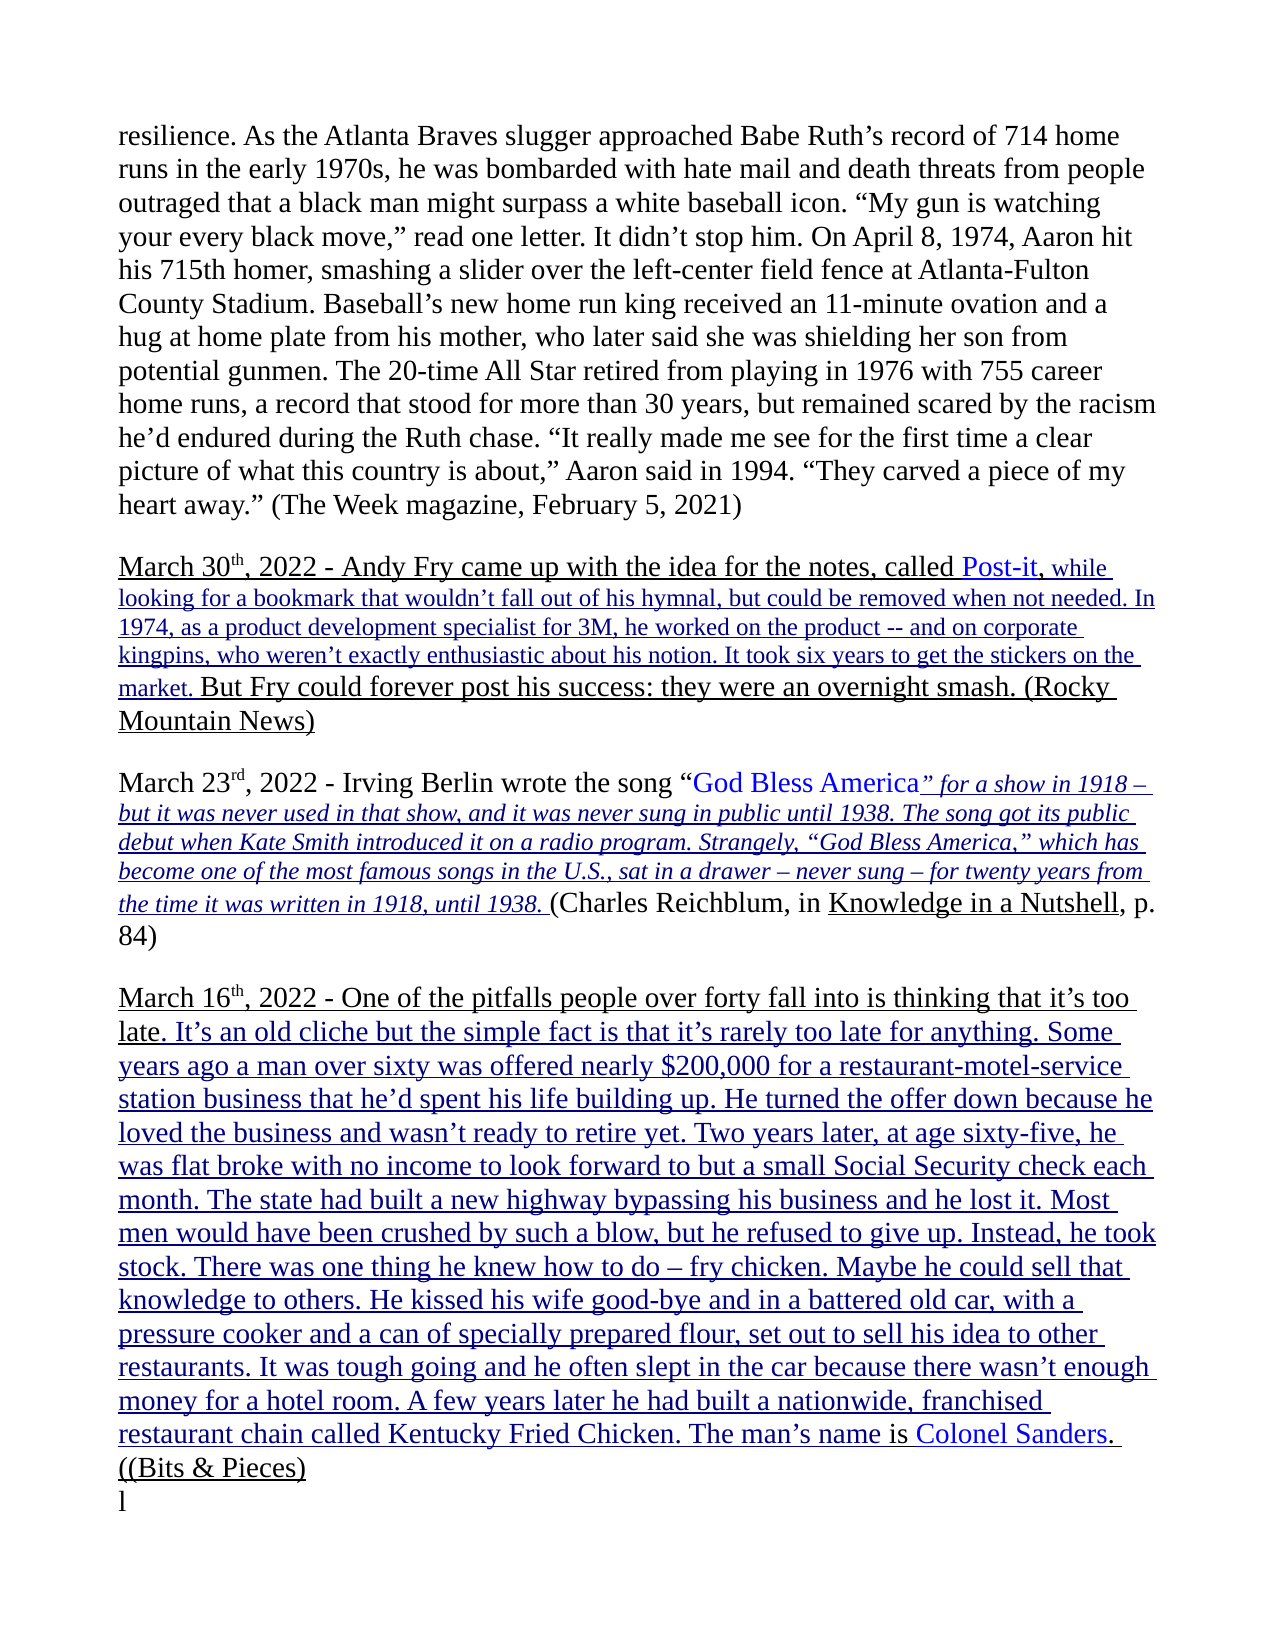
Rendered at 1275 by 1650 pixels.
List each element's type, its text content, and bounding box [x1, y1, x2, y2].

text March 23rd, 2022 - Irving Berlin wrote the song “God Bless America” for a show in 1918 – but it was never used in that show, and it was never sung in public until 1938. The song got its public debut when Kate Smith introduced it on a radio program. Strangely, “God Bless America,” which has become one of the most famous songs in the U.S., sat in a drawer – never sung – for twenty years from the time it was written in 1918, until 1938. (Charles Reichblum, in Knowledge in a Nutshell, p. 84) [118, 765, 1157, 952]
text resilience. As the Atlanta Braves slugger approached Babe Ruth’s record of 714 home runs in the early 1970s, he was bombarded with hate mail and death threats from people outraged that a black man might surpass a white baseball icon. “My gun is watching your every black move,” read one letter. It didn’t stop him. On April 8, 1974, Aaron hit his 715th homer, smashing a slider over the left-center field fence at Atlanta-Fulton County Stadium. Baseball’s new home run king received an 11-minute ovation and a hug at home plate from his mother, who later said she was shielding her son from potential gunmen. The 20-time All Star retired from playing in 1976 with 755 career home runs, a record that stood for more than 30 years, but remained scared by the racism he’d endured during the Ruth chase. “It really made me see for the first time a clear picture of what this country is about,” Aaron said in 1994. “They carved a piece of my heart away.” (The Week magazine, February 5, 2021) [118, 118, 1157, 521]
text l [118, 1484, 1157, 1517]
text March 16th, 2022 - One of the pitfalls people over forty fall into is thinking that it’s too late. It’s an old cliche but the simple fact is that it’s rarely too late for anything. Some years ago a man over sixty was offered nearly $200,000 for a restaurant-motel-service station business that he’d spent his life building up. He turned the offer down because he loved the business and wasn’t ready to retire yet. Two years later, at age sixty-five, he was flat broke with no income to look forward to but a small Social Security check each month. The state had built a new highway bypassing his business and he lost it. Most men would have been crushed by such a blow, but he refused to give up. Instead, he took stock. There was one thing he knew how to do – fry chicken. Maybe he could sell that knowledge to others. He kissed his wife good-bye and in a battered old car, with a pressure cooker and a can of specially prepared flour, set out to sell his idea to other restaurants. It was tough going and he often slept in the car because there wasn’t enough [118, 981, 1157, 1379]
text March 30th, 2022 - Andy Fry came up with the idea for the notes, called Post-it, while looking for a bookmark that wouldn’t fall out of his hymnal, but could be removed when not needed. In 1974, as a product development specialist for 3M, he worked on the product -- and on corporate kingpins, who weren’t exactly enthusiastic about his notion. It took six years to get the stickers on the market. But Fry could forever post his success: they were an overnight smash. (Rocky Mountain News) [118, 549, 1157, 736]
text money for a hotel room. A few years later he had built a nationwide, franchised restaurant chain called Kentucky Fried Chicken. The man’s name is Colonel Sanders. ((Bits & Pieces) [118, 1380, 1157, 1484]
